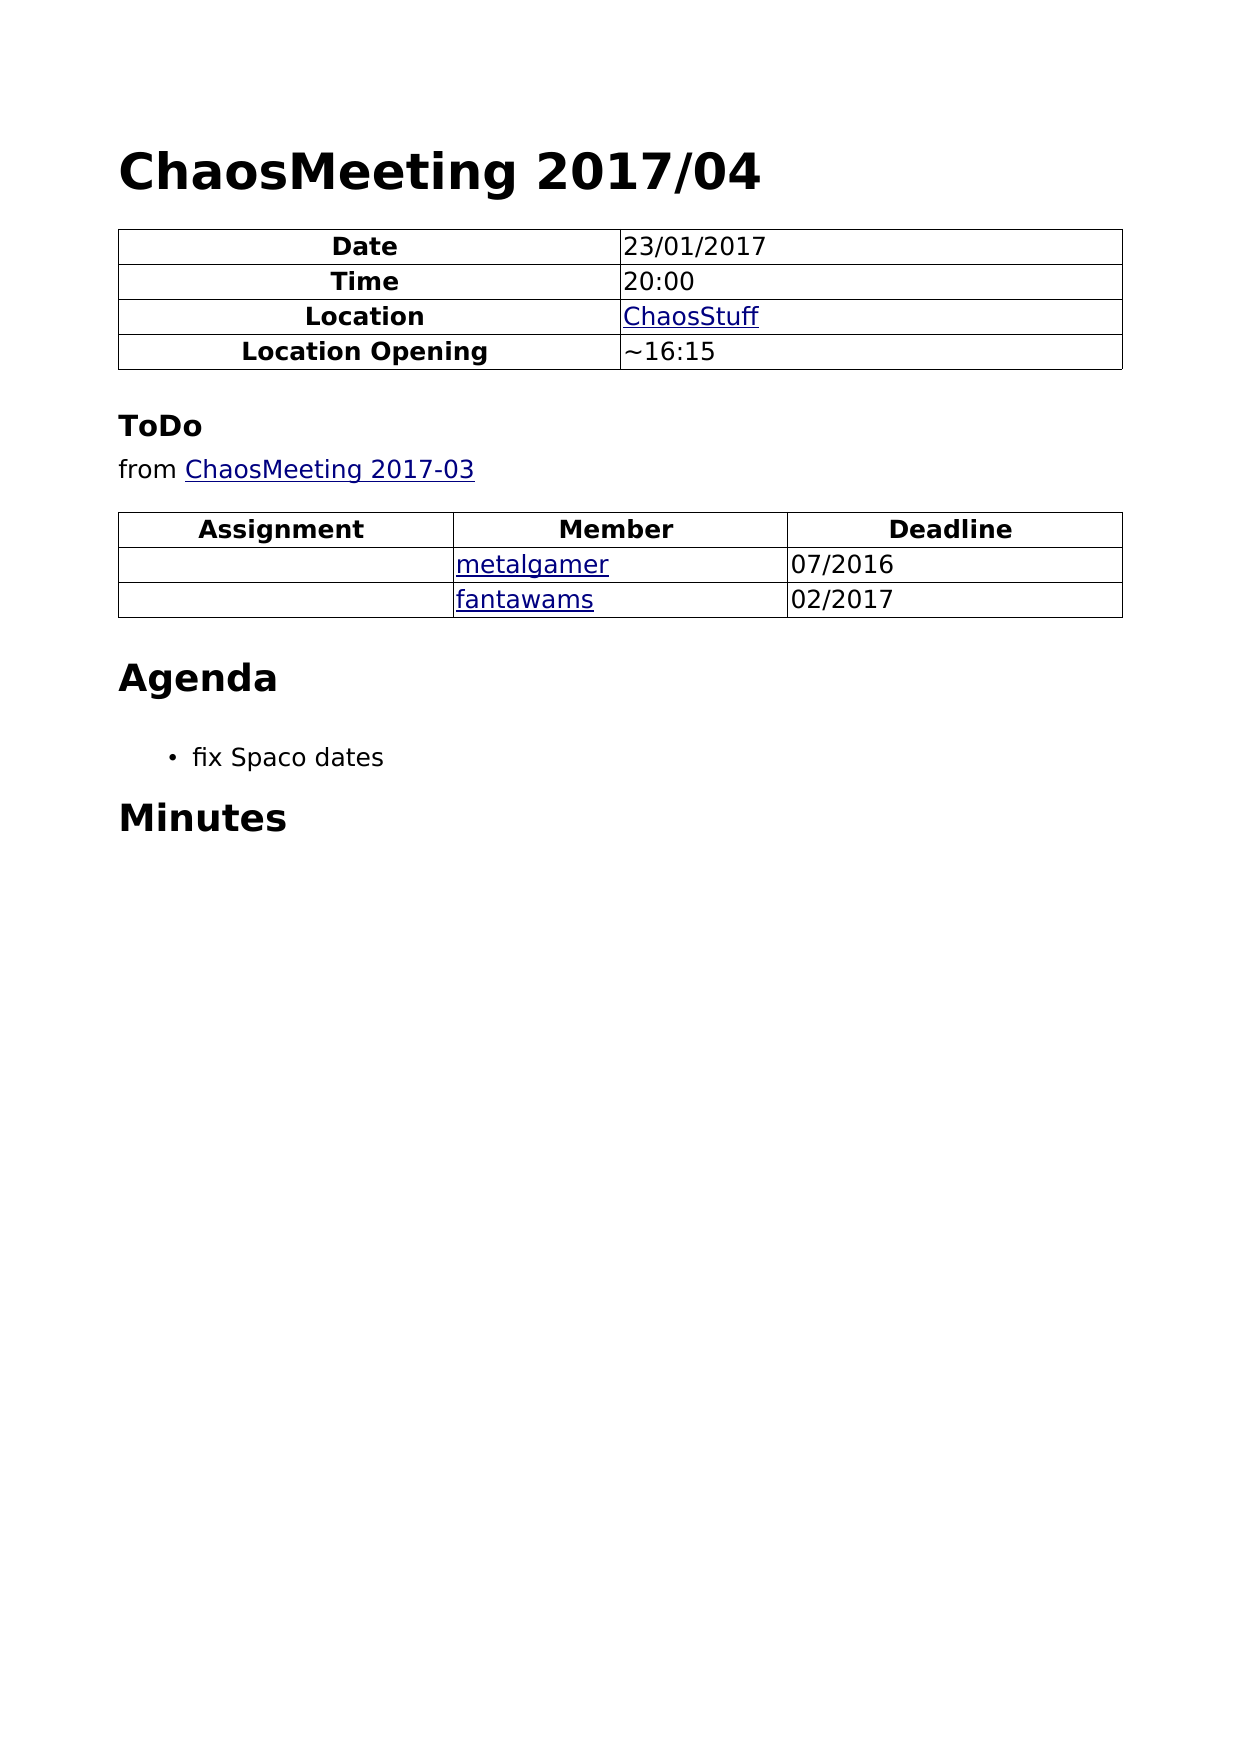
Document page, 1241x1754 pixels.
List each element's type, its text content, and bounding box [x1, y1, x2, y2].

table_cell [119, 548, 453, 582]
table_header Member [454, 513, 787, 547]
table_header Deadline [788, 513, 1122, 547]
table_cell Location [119, 300, 620, 334]
table_header Assignment [119, 513, 453, 547]
table_cell metalgamer [454, 548, 787, 582]
table_header Date [119, 230, 620, 264]
text from ChaosMeeting 2017-03 [118, 455, 1122, 484]
subtitle ChaosMeeting 2017/04 [118, 143, 1122, 201]
table_cell ~16:15 [621, 335, 1122, 369]
list fix Spaco dates [177, 743, 1122, 772]
table_header 23/01/2017 [621, 230, 1122, 264]
table_cell fantawams [454, 583, 787, 617]
subtitle ToDo [118, 409, 1122, 443]
table_cell 07/2016 [788, 548, 1122, 582]
table_cell 02/2017 [788, 583, 1122, 617]
table_cell ChaosStuff [621, 300, 1122, 334]
subtitle Agenda [118, 657, 1122, 701]
table_cell [119, 583, 453, 617]
subtitle Minutes [118, 797, 1122, 841]
table_cell 20:00 [621, 265, 1122, 299]
table_cell Time [119, 265, 620, 299]
table_cell Location Opening [119, 335, 620, 369]
